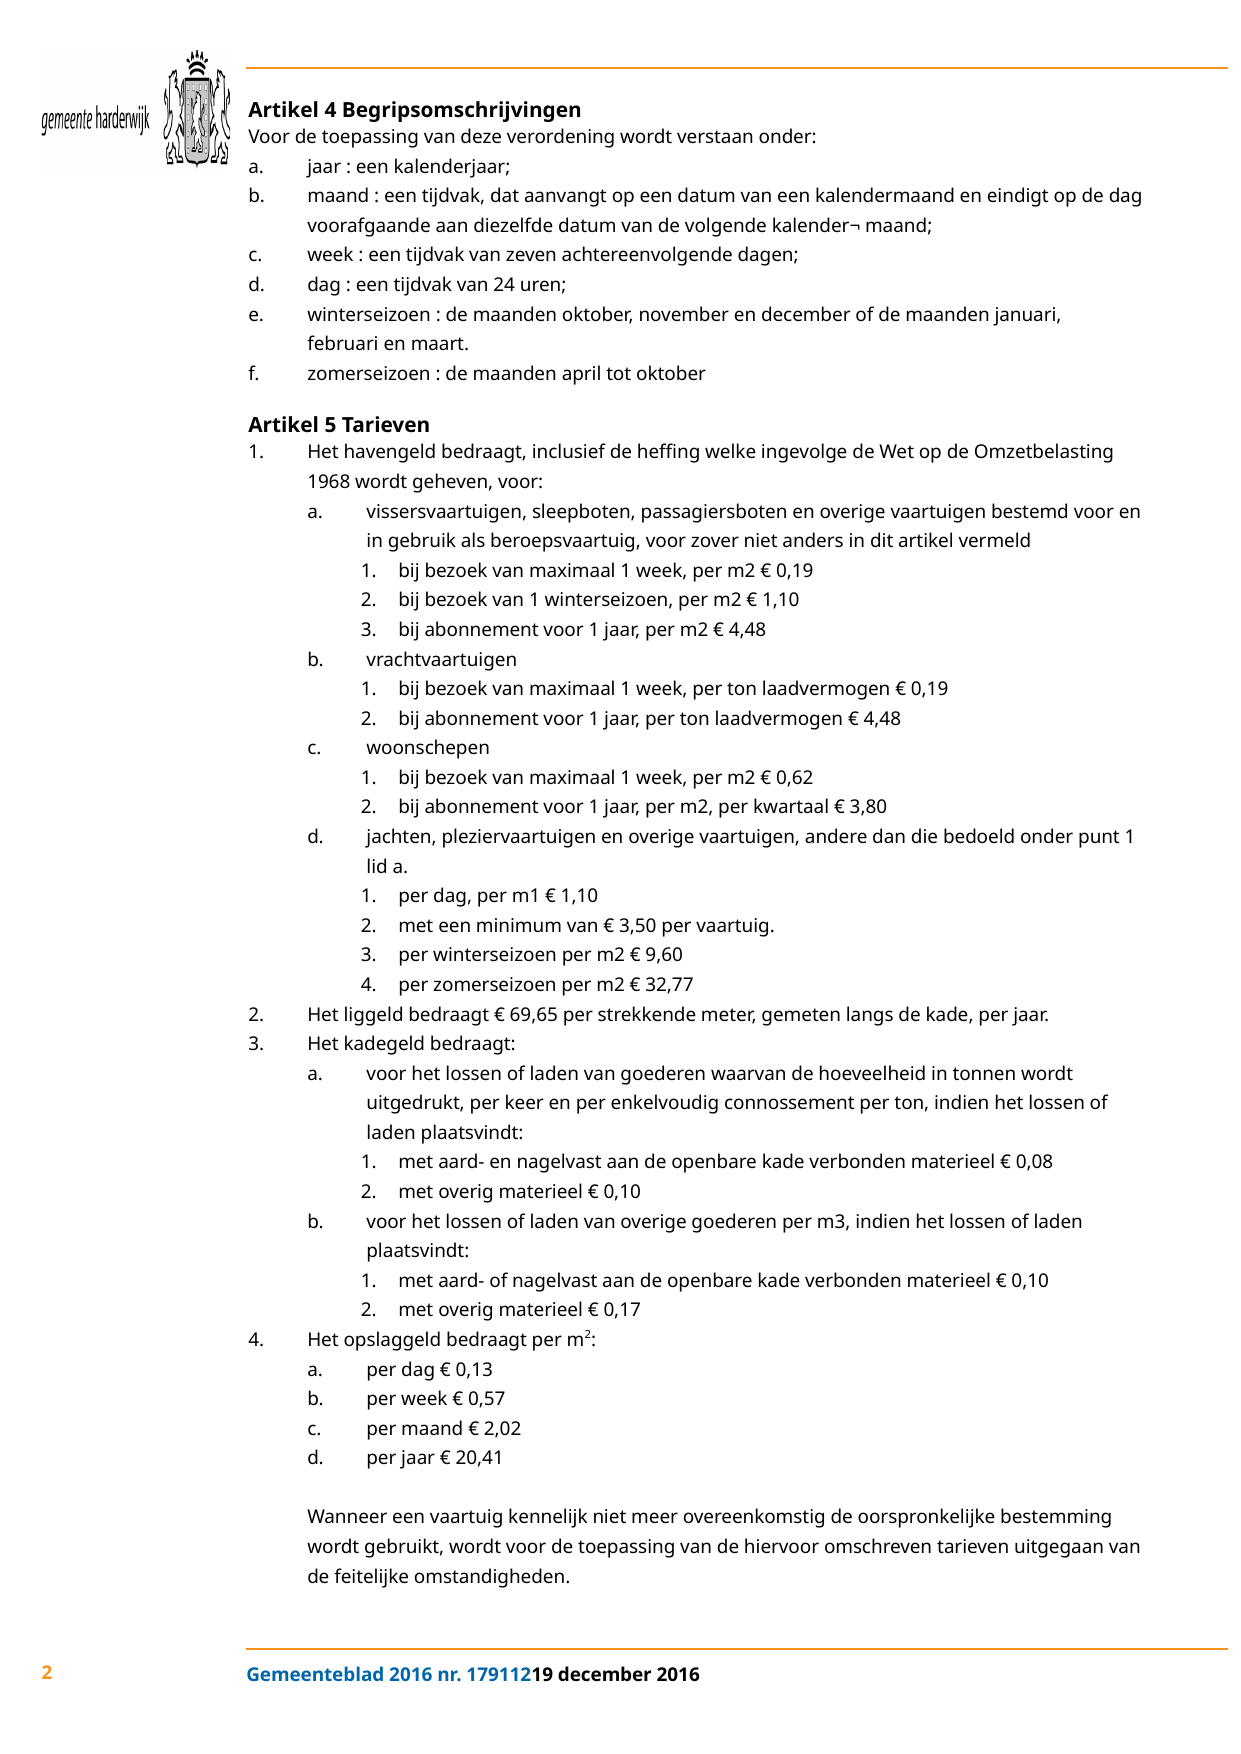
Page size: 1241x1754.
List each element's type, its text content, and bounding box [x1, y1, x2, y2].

list voor het lossen of laden van goederen waarvan de hoeveelheid in tonnen wordt uitgedrukt, per keer en per enkelvoudig connossement per ton, indien het lossen of laden plaatsvindt: [307, 1060, 1152, 1145]
list met overig materieel € 0,17 [361, 1297, 1152, 1322]
list vissersvaartuigen, sleepboten, passagiersboten en overige vaartuigen bestemd voor en in gebruik als beroepsvaartuig, voor zover niet anders in dit artikel vermeld [307, 498, 1152, 553]
list jachten, pleziervaartuigen en overige vaartuigen, andere dan die bedoeld onder punt 1 lid a. [307, 823, 1152, 879]
list per dag, per m1 € 1,10 [361, 882, 1152, 908]
list jaar : een kalenderjaar; [248, 153, 1152, 178]
list Het opslaggeld bedraagt per m2: [248, 1326, 1152, 1352]
list Het kadegeld bedraagt: [248, 1030, 1152, 1056]
picture [41, 47, 231, 172]
text Artikel 4 Begripsomschrijvingen [248, 95, 1152, 123]
list bij abonnement voor 1 jaar, per m2, per kwartaal € 3,80 [361, 794, 1152, 819]
list bij bezoek van maximaal 1 week, per m2 € 0,62 [361, 764, 1152, 790]
list februari en maart. [248, 330, 1152, 356]
list woonschepen [307, 734, 1152, 760]
list per week € 0,57 [307, 1385, 1152, 1411]
list winterseizoen : de maanden oktober, november en december of de maanden januari, [248, 301, 1152, 326]
list met overig materieel € 0,10 [361, 1178, 1152, 1204]
list voor het lossen of laden van overige goederen per m3, indien het lossen of laden plaatsvindt: [307, 1208, 1152, 1263]
list Het liggeld bedraagt € 69,65 per strekkende meter, gemeten langs de kade, per jaar. [248, 1001, 1152, 1027]
text Voor de toepassing van deze verordening wordt verstaan onder: [248, 123, 1152, 149]
list per zomerseizoen per m2 € 32,77 [361, 971, 1152, 997]
list vrachtvaartuigen [307, 646, 1152, 672]
list week : een tijdvak van zeven achtereenvolgende dagen; [248, 242, 1152, 267]
list per winterseizoen per m2 € 9,60 [361, 942, 1152, 967]
list met aard- en nagelvast aan de openbare kade verbonden materieel € 0,08 [361, 1149, 1152, 1174]
text Artikel 5 Tarieven [248, 410, 1152, 439]
list bij bezoek van maximaal 1 week, per m2 € 0,19 [361, 557, 1152, 583]
list per dag € 0,13 [307, 1356, 1152, 1382]
list Het havengeld bedraagt, inclusief de heffing welke ingevolge de Wet op de Omzetbelasting 1968 wordt geheven, voor: [248, 439, 1152, 494]
list bij abonnement voor 1 jaar, per m2 € 4,48 [361, 616, 1152, 642]
list met aard- of nagelvast aan de openbare kade verbonden materieel € 0,10 [361, 1267, 1152, 1293]
list per jaar € 20,41 [307, 1444, 1152, 1470]
list per maand € 2,02 [307, 1415, 1152, 1441]
list met een minimum van € 3,50 per vaartuig. [361, 912, 1152, 938]
list zomerseizoen : de maanden april tot oktober [248, 360, 1152, 386]
list dag : een tijdvak van 24 uren; [248, 271, 1152, 297]
list maand : een tijdvak, dat aanvangt op een datum van een kalendermaand en eindigt op de dag voorafgaande aan diezelfde datum van de volgende kalender¬ maand; [248, 182, 1152, 238]
list Wanneer een vaartuig kennelijk niet meer overeenkomstig de oorspronkelijke bestemming wordt gebruikt, wordt voor de toepassing van de hiervoor omschreven tarieven uitgegaan van de feitelijke omstandigheden. [248, 1504, 1152, 1589]
list bij bezoek van 1 winterseizoen, per m2 € 1,10 [361, 587, 1152, 612]
list bij bezoek van maximaal 1 week, per ton laadvermogen € 0,19 [361, 675, 1152, 701]
list bij abonnement voor 1 jaar, per ton laadvermogen € 4,48 [361, 705, 1152, 731]
